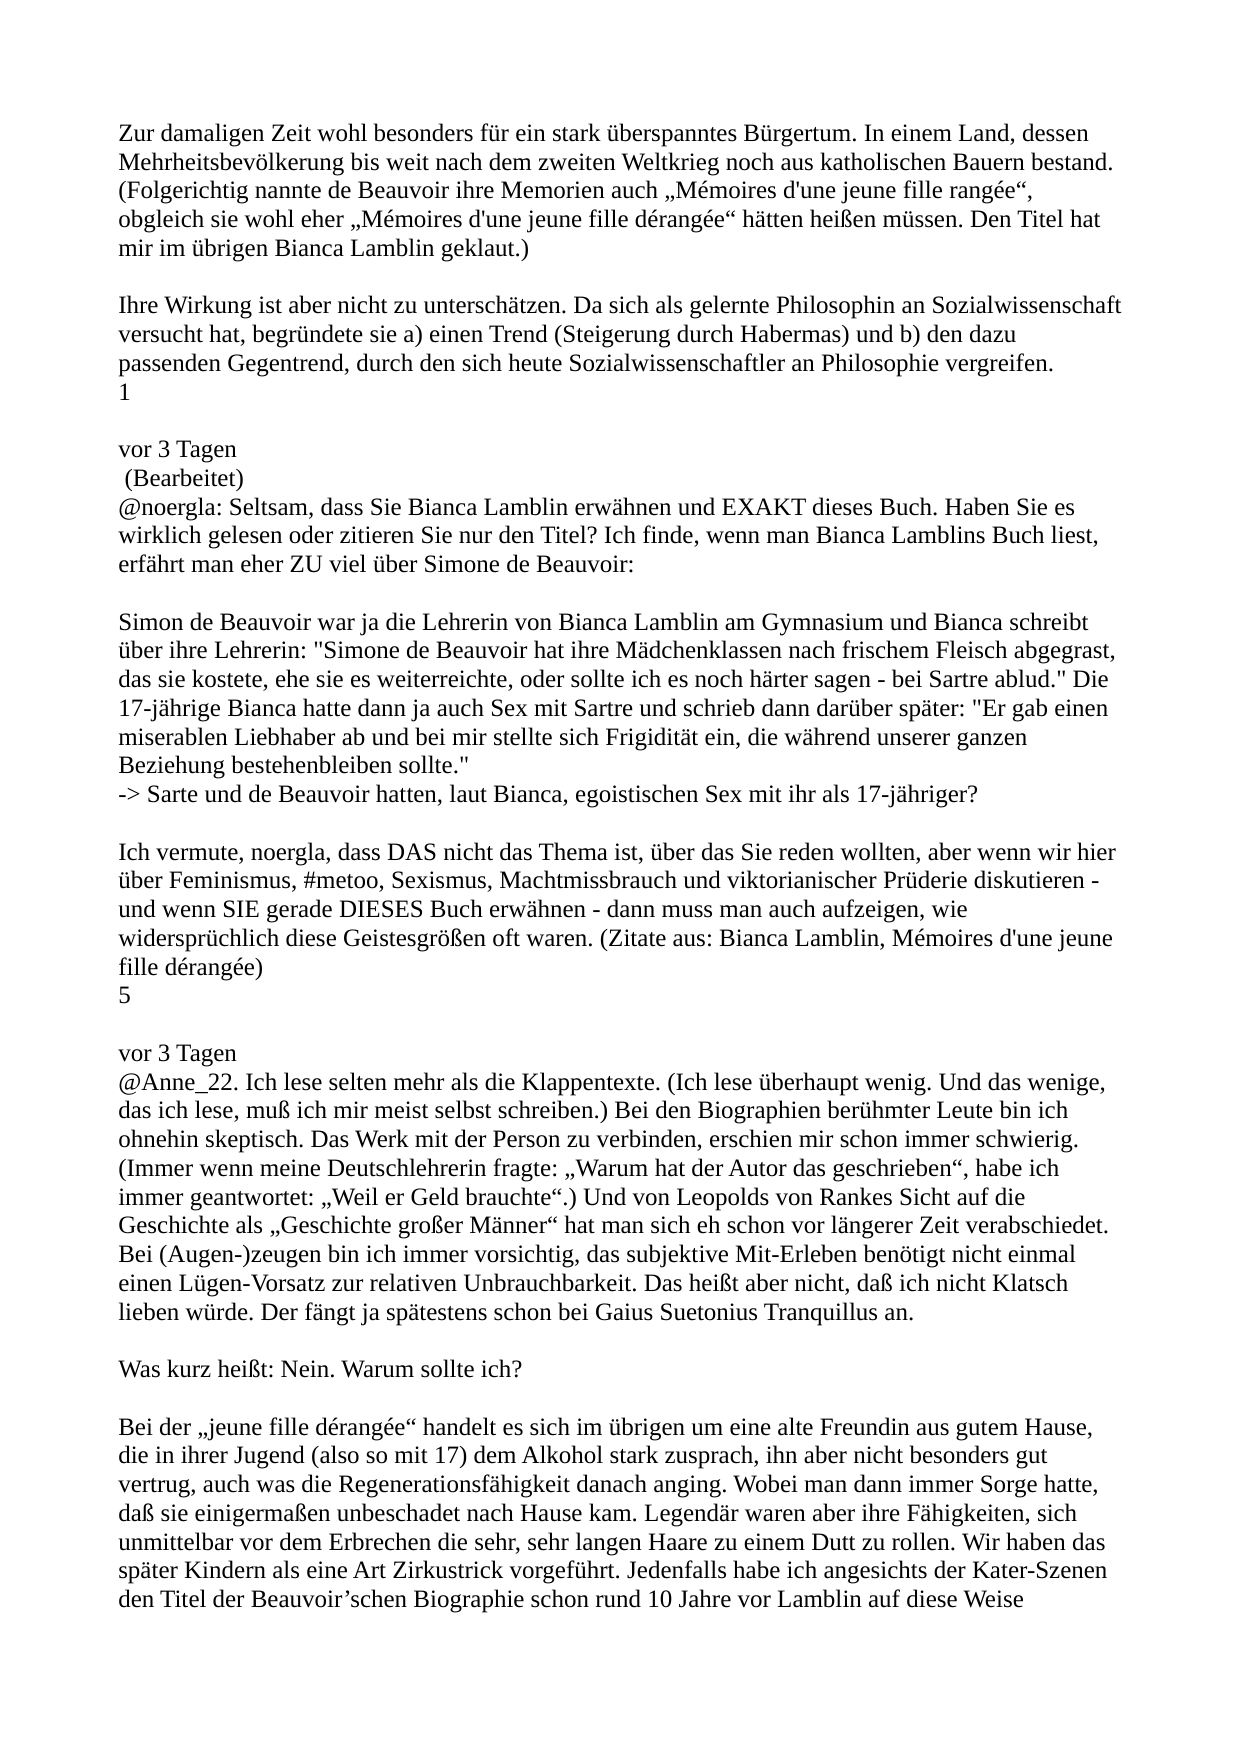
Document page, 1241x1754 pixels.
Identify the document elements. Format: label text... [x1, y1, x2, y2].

text Ihre Wirkung ist aber nicht zu unterschätzen. Da sich als gelernte Philosophin an Sozialwissenschaft versucht hat, begründete sie a) einen Trend (Steigerung durch Habermas) und b) den dazu passenden Gegentrend, durch den sich heute Sozialwissenschaftler an Philosophie vergreifen. [118, 291, 1122, 377]
text Simon de Beauvoir war ja die Lehrerin von Bianca Lamblin am Gymnasium und Bianca schreibt über ihre Lehrerin: "Simone de Beauvoir hat ihre Mädchenklassen nach frischem Fleisch abgegrast, das sie kostete, ehe sie es weiterreichte, oder sollte ich es noch härter sagen - bei Sartre ablud." Die 17-jährige Bianca hatte dann ja auch Sex mit Sartre und schrieb dann darüber später: "Er gab einen miserablen Liebhaber ab und bei mir stellte sich Frigidität ein, die während unserer ganzen Beziehung bestehenbleiben sollte." [118, 607, 1122, 779]
text Was kurz heißt: Nein. Warum sollte ich? [118, 1354, 1122, 1383]
text (Bearbeitet) [118, 463, 1122, 492]
text @noergla: Seltsam, dass Sie Bianca Lamblin erwähnen und EXAKT dieses Buch. Haben Sie es wirklich gelesen oder zitieren Sie nur den Titel? Ich finde, wenn man Bianca Lamblins Buch liest, erfährt man eher ZU viel über Simone de Beauvoir: [118, 492, 1122, 578]
text 5 [118, 981, 1122, 1009]
text 1 [118, 377, 1122, 406]
text -> Sarte und de Beauvoir hatten, laut Bianca, egoistischen Sex mit ihr als 17-jähriger? [118, 779, 1122, 808]
text Ich vermute, noergla, dass DAS nicht das Thema ist, über das Sie reden wollten, aber wenn wir hier über Feminismus, #metoo, Sexismus, Machtmissbrauch und viktorianischer Prüderie diskutieren - und wenn SIE gerade DIESES Buch erwähnen - dann muss man auch aufzeigen, wie widersprüchlich diese Geistesgrößen oft waren. (Zitate aus: Bianca Lamblin, Mémoires d'une jeune fille dérangée) [118, 837, 1122, 981]
text @Anne_22. Ich lese selten mehr als die Klappentexte. (Ich lese überhaupt wenig. Und das wenige, das ich lese, muß ich mir meist selbst schreiben.) Bei den Biographien berühmter Leute bin ich ohnehin skeptisch. Das Werk mit der Person zu verbinden, erschien mir schon immer schwierig. (Immer wenn meine Deutschlehrerin fragte: „Warum hat der Autor das geschrieben“, habe ich immer geantwortet: „Weil er Geld brauchte“.) Und von Leopolds von Rankes Sicht auf die Geschichte als „Geschichte großer Männer“ hat man sich eh schon vor längerer Zeit verabschiedet. Bei (Augen-)zeugen bin ich immer vorsichtig, das subjektive Mit-Erleben benötigt nicht einmal einen Lügen-Vorsatz zur relativen Unbrauchbarkeit. Das heißt aber nicht, daß ich nicht Klatsch lieben würde. Der fängt ja spätestens schon bei Gaius Suetonius Tranquillus an. [118, 1067, 1122, 1326]
text vor 3 Tagen [118, 434, 1122, 463]
text Bei der „jeune fille dérangée“ handelt es sich im übrigen um eine alte Freundin aus gutem Hause, die in ihrer Jugend (also so mit 17) dem Alkohol stark zusprach, ihn aber nicht besonders gut vertrug, auch was die Regenerationsfähigkeit danach anging. Wobei man dann immer Sorge hatte, daß sie einigermaßen unbeschadet nach Hause kam. Legendär waren aber ihre Fähigkeiten, sich unmittelbar vor dem Erbrechen die sehr, sehr langen Haare zu einem Dutt zu rollen. Wir haben das später Kindern als eine Art Zirkustrick vorgeführt. Jedenfalls habe ich angesichts der Kater-Szenen den Titel der Beauvoir’schen Biographie schon rund 10 Jahre vor Lamblin auf diese Weise [118, 1412, 1122, 1613]
text Zur damaligen Zeit wohl besonders für ein stark überspanntes Bürgertum. In einem Land, dessen Mehrheitsbevölkerung bis weit nach dem zweiten Weltkrieg noch aus katholischen Bauern bestand. (Folgerichtig nannte de Beauvoir ihre Memorien auch „Mémoires d'une jeune fille rangée“, obgleich sie wohl eher „Mémoires d'une jeune fille dérangée“ hätten heißen müssen. Den Titel hat mir im übrigen Bianca Lamblin geklaut.) [118, 118, 1122, 262]
text vor 3 Tagen [118, 1038, 1122, 1067]
